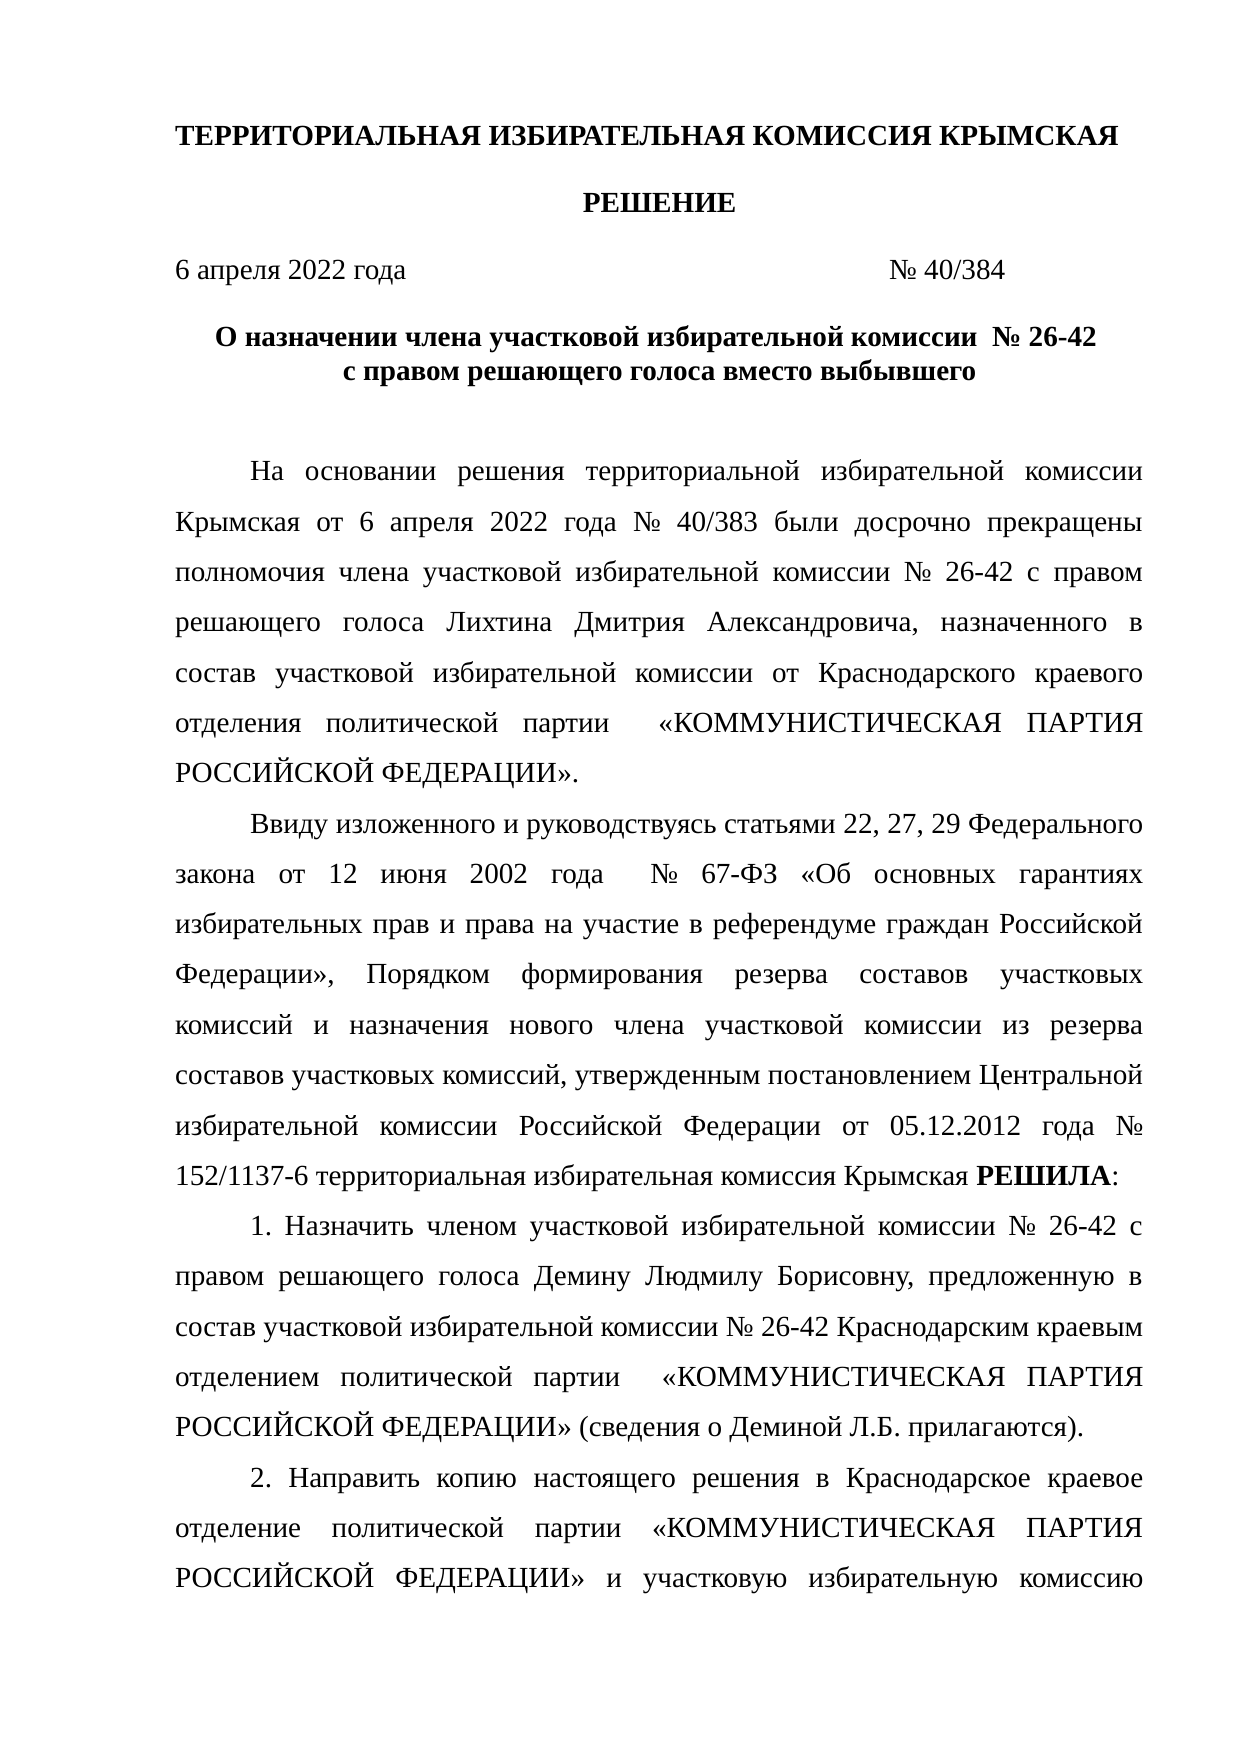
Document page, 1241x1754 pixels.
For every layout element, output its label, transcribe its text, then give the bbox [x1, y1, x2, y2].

text ТЕРРИТОРИАЛЬНАЯ ИЗБИРАТЕЛЬНАЯ КОМИССИЯ КРЫМСКАЯ [175, 118, 1144, 152]
text 2. Направить копию настоящего решения в Краснодарское краевое отделение политической партии «КОММУНИСТИЧЕСКАЯ ПАРТИЯ РОССИЙСКОЙ ФЕДЕРАЦИИ» и участковую избирательную комиссию [175, 1460, 1144, 1594]
text О назначении члена участковой избирательной комиссии № 26-42 [175, 319, 1144, 353]
text Ввиду изложенного и руководствуясь статьями 22, 27, 29 Федерального закона от 12 июня 2002 года № 67-ФЗ «Об основных гарантиях избирательных прав и права на участие в референдуме граждан Российской Федерации», Порядком формирования резерва составов участковых комиссий и назначения нового члена участковой комиссии из резерва составов участковых комиссий, утвержденным постановлением Центральной избирательной комиссии Российской Федерации от 05.12.2012 года № 152/1137-6 территориальная избирательная комиссия Крымская РЕШИЛА: [175, 806, 1144, 1191]
list РЕШЕНИЕ [175, 185, 1144, 219]
text 6 апреля 2022 года № 40/384 [175, 252, 1144, 286]
text На основании решения территориальной избирательной комиссии Крымская от 6 апреля 2022 года № 40/383 были досрочно прекращены полномочия члена участковой избирательной комиссии № 26-42 с правом решающего голоса Лихтина Дмитрия Александровича, назначенного в состав участковой избирательной комиссии от Краснодарского краевого отделения политической партии «КОММУНИСТИЧЕСКАЯ ПАРТИЯ РОССИЙСКОЙ ФЕДЕРАЦИИ». [175, 453, 1144, 789]
text с правом решающего голоса вместо выбывшего [175, 353, 1144, 386]
text 1. Назначить членом участковой избирательной комиссии № 26-42 с правом решающего голоса Демину Людмилу Борисовну, предложенную в состав участковой избирательной комиссии № 26-42 Краснодарским краевым отделением политической партии «КОММУНИСТИЧЕСКАЯ ПАРТИЯ РОССИЙСКОЙ ФЕДЕРАЦИИ» (сведения о Деминой Л.Б. прилагаются). [175, 1208, 1144, 1443]
